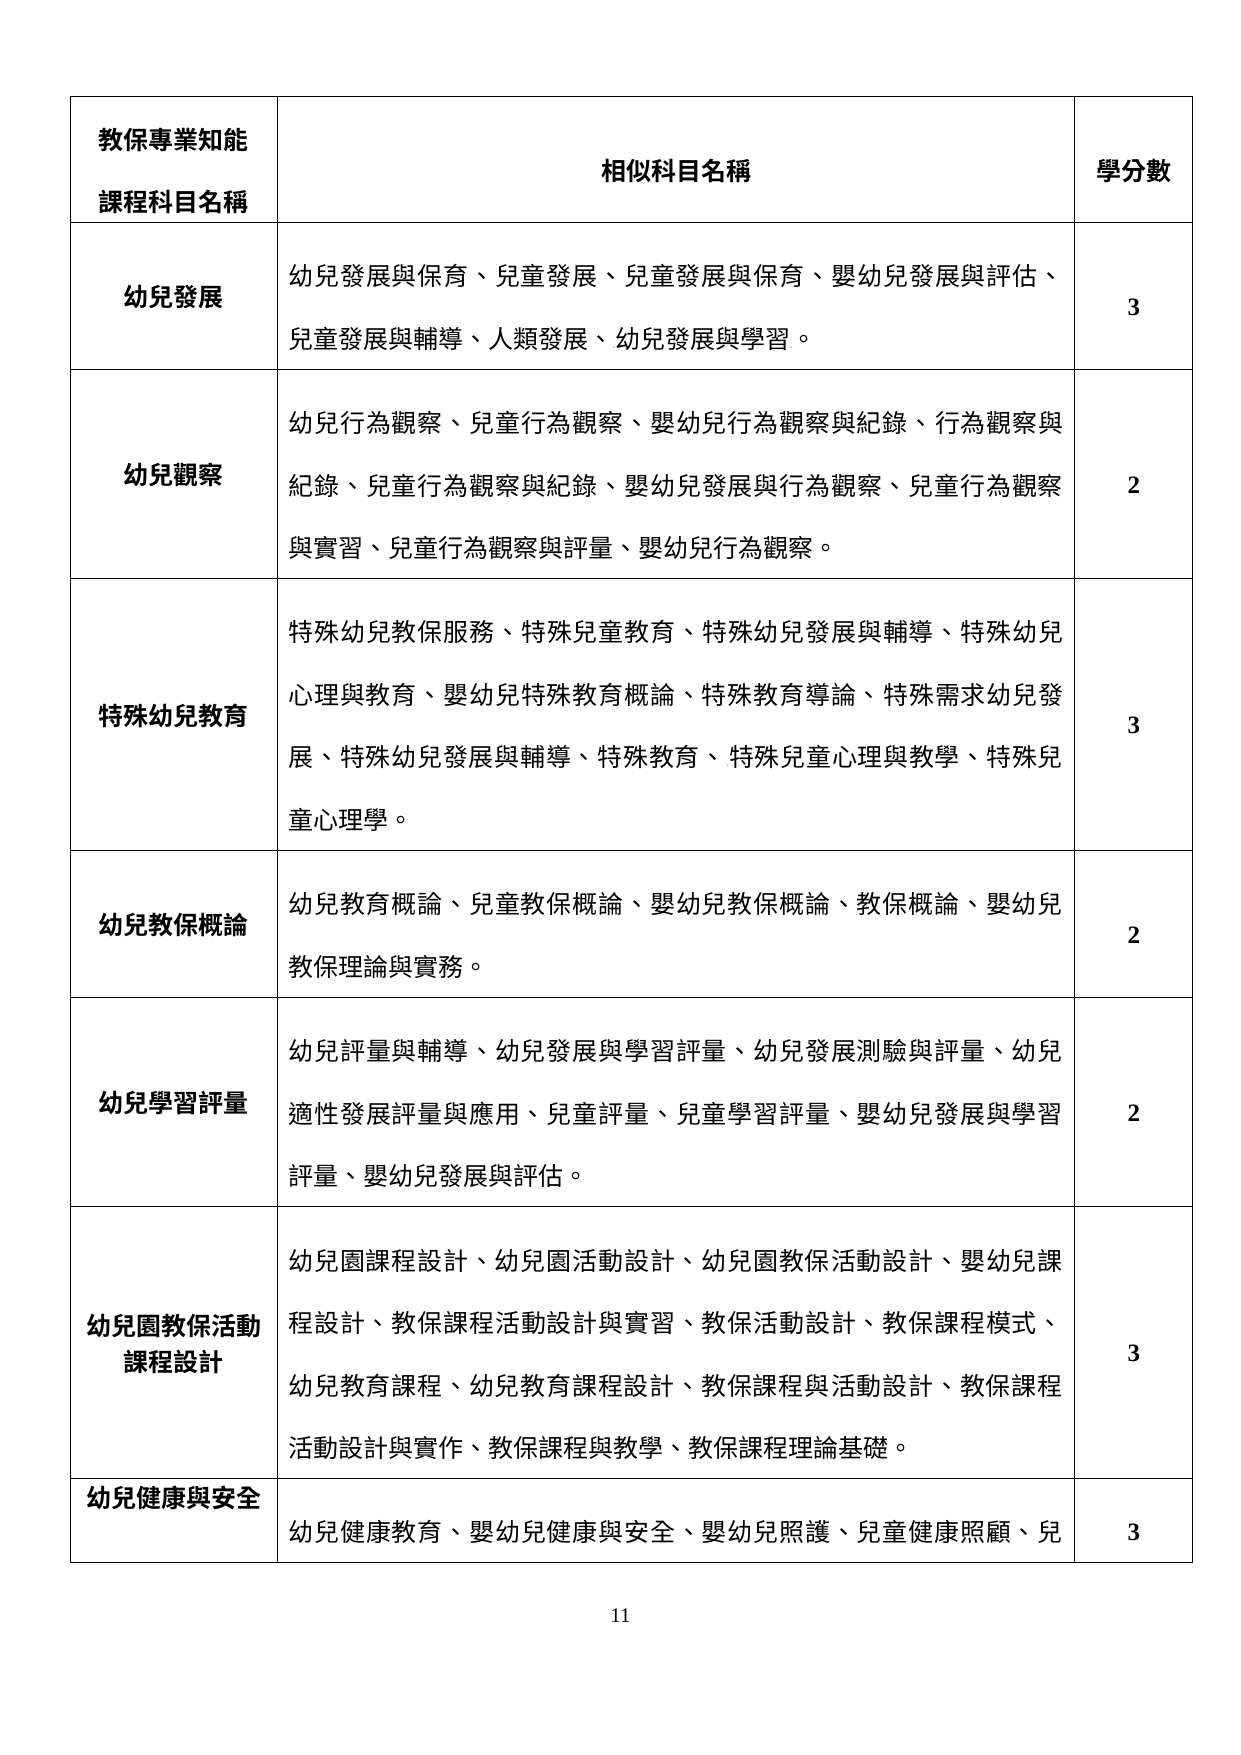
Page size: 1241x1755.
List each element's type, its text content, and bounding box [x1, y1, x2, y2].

table_cell 幼兒健康教育、嬰幼兒健康與安全、嬰幼兒照護、兒童健康照顧、兒 [278, 1479, 1074, 1562]
table_cell 3 [1075, 1207, 1192, 1478]
table_cell 3 [1075, 223, 1192, 368]
table_cell 特殊幼兒教育 [71, 579, 277, 850]
table_cell 特殊幼兒教保服務、特殊兒童教育、特殊幼兒發展與輔導、特殊幼兒心理與教育、嬰幼兒特殊教育概論、特殊教育導論、特殊需求幼兒發展、特殊幼兒發展與輔導、特殊教育、U特殊兒童心理與教學、特殊兒童心理學。 [278, 579, 1074, 850]
table_cell 幼兒發展與保育、兒童發展、兒童發展與保育、嬰幼兒發展與評估、兒童發展與輔導、人類發展、U幼兒發展與學習U。 [278, 223, 1074, 368]
table_header 教保專業知能 課程科目名稱 [71, 97, 277, 222]
table_cell 幼兒教保概論 [71, 851, 277, 997]
table_cell 幼兒園教保活動 課程設計 [71, 1207, 277, 1478]
table_header 學分數 [1075, 97, 1192, 222]
table_cell 幼兒發展 [71, 223, 277, 368]
table_cell 3 [1075, 1479, 1192, 1562]
table_cell 幼兒行為觀察、兒童行為觀察、嬰幼兒行為觀察與紀錄、行為觀察與紀錄、兒童行為觀察與紀錄、嬰幼兒發展與行為觀察、兒童行為觀察與實習、兒童行為觀察與評量、嬰幼兒行為觀察。 [278, 370, 1074, 578]
table_cell 2 [1075, 370, 1192, 578]
table_cell 幼兒健康與安全 [71, 1479, 277, 1562]
table_cell 幼兒學習評量 [71, 998, 277, 1206]
table_header 相似科目名稱 [278, 97, 1074, 222]
table_cell 幼兒園課程設計、幼兒園活動設計、幼兒園教保活動設計、嬰幼兒課程設計、教保課程活動設計與實習、教保活動設計、教保課程模式、幼兒教育課程、幼兒教育課程設計、教保課程與活動設計、教保課程活動設計與實作、教保課程與教學、教保課程理論基礎。 [278, 1207, 1074, 1478]
table_cell 幼兒觀察 [71, 370, 277, 578]
table_cell 幼兒評量與輔導、幼兒發展與學習評量、幼兒發展測驗與評量、幼兒適性發展評量與應用、兒童評量、兒童學習評量、嬰幼兒發展與學習評量、嬰幼兒發展與評估。 [278, 998, 1074, 1206]
table_cell 3 [1075, 579, 1192, 850]
table_cell 2 [1075, 998, 1192, 1206]
table_cell 2 [1075, 851, 1192, 997]
table_cell 幼兒教育概論、兒童教保概論、嬰幼兒教保概論、教保概論、嬰幼兒教保理論與實務。 [278, 851, 1074, 997]
